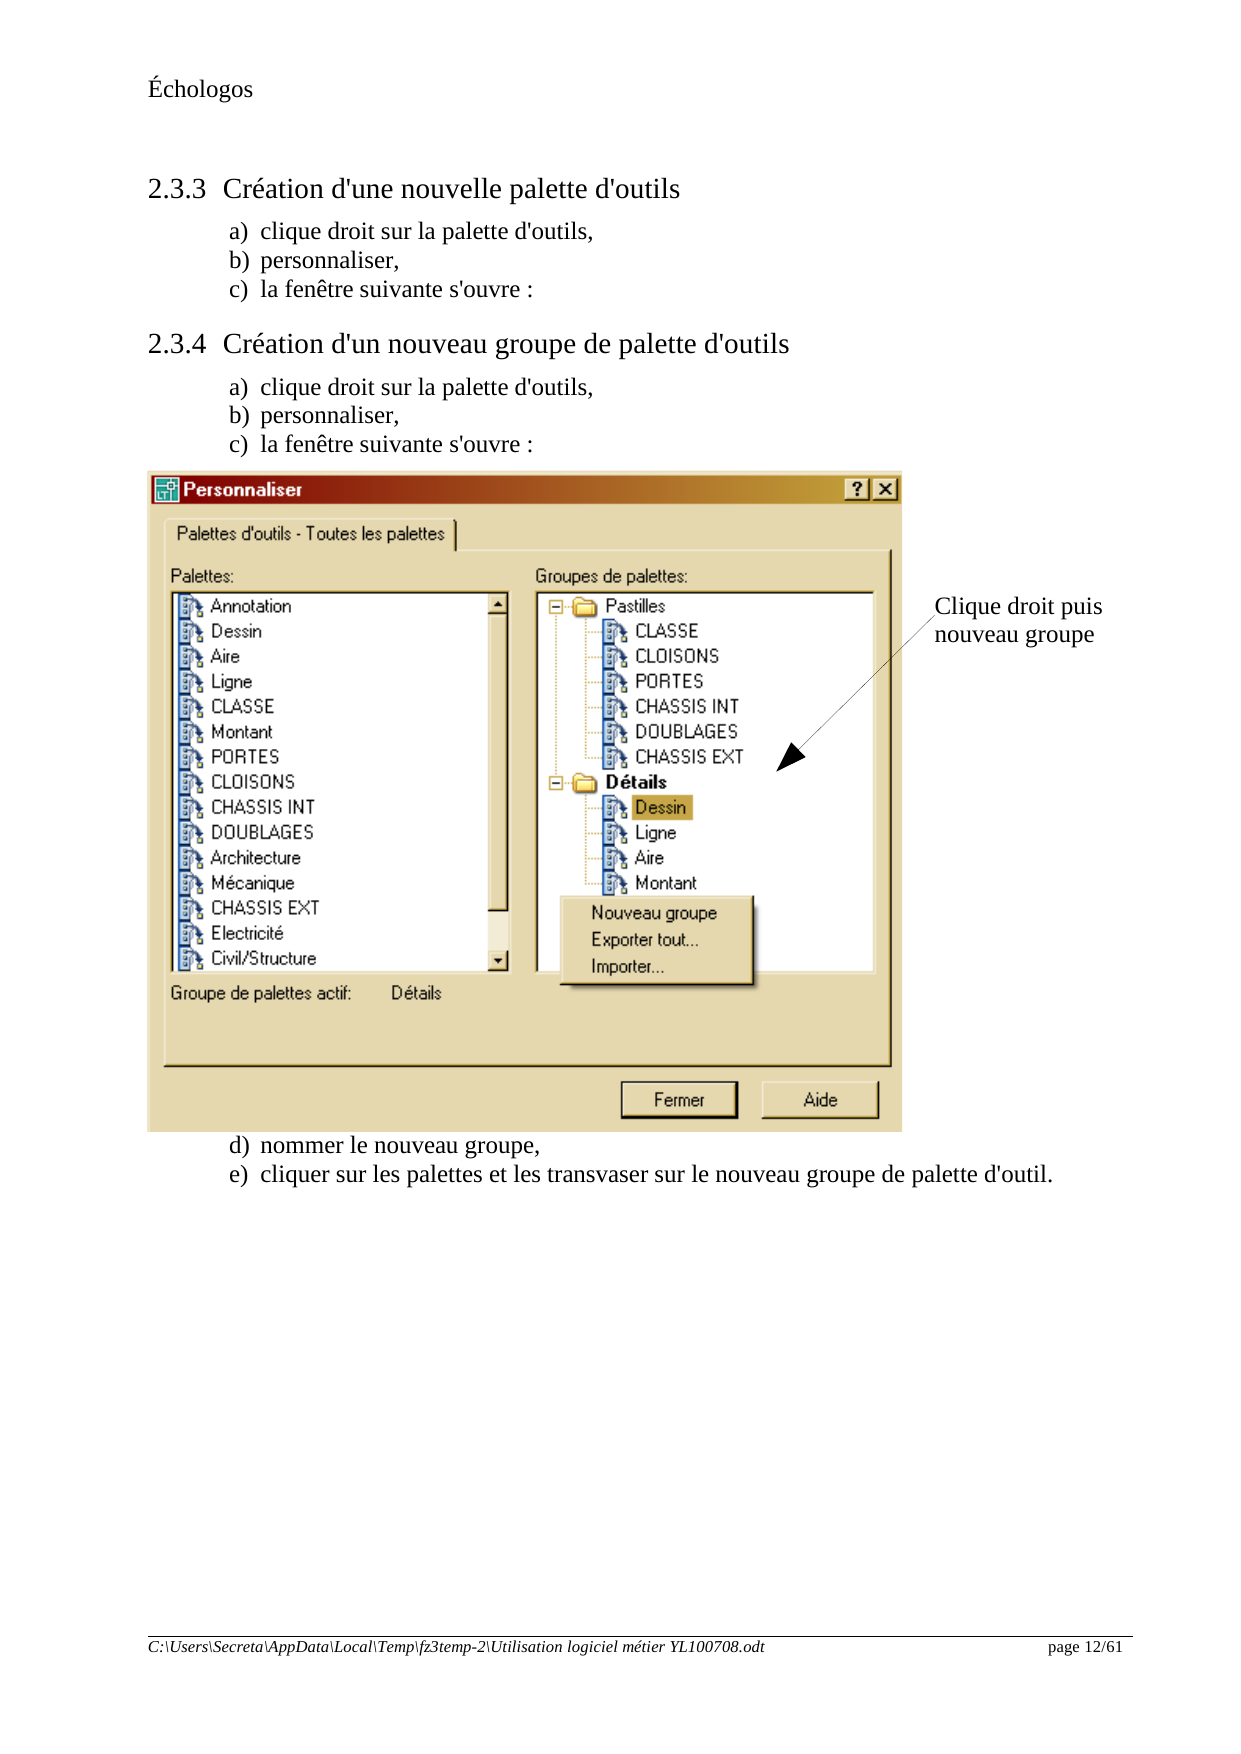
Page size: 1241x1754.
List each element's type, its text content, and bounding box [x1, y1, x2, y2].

list la fenêtre suivante s'ouvre : [223, 430, 1092, 458]
subtitle Création d'un nouveau groupe de palette d'outils [148, 328, 1092, 360]
list clique droit sur la palette d'outils, [223, 217, 1092, 245]
list la fenêtre suivante s'ouvre : [223, 275, 1092, 303]
list clique droit sur la palette d'outils, [223, 373, 1092, 400]
list nommer le nouveau groupe, [223, 459, 1092, 1159]
list cliquer sur les palettes et les transvaser sur le nouveau groupe de palette d'outil. [223, 1160, 1092, 1188]
list personnaliser, [223, 246, 1092, 274]
list personnaliser, [223, 402, 1092, 429]
subtitle Création d'une nouvelle palette d'outils [148, 173, 1092, 205]
